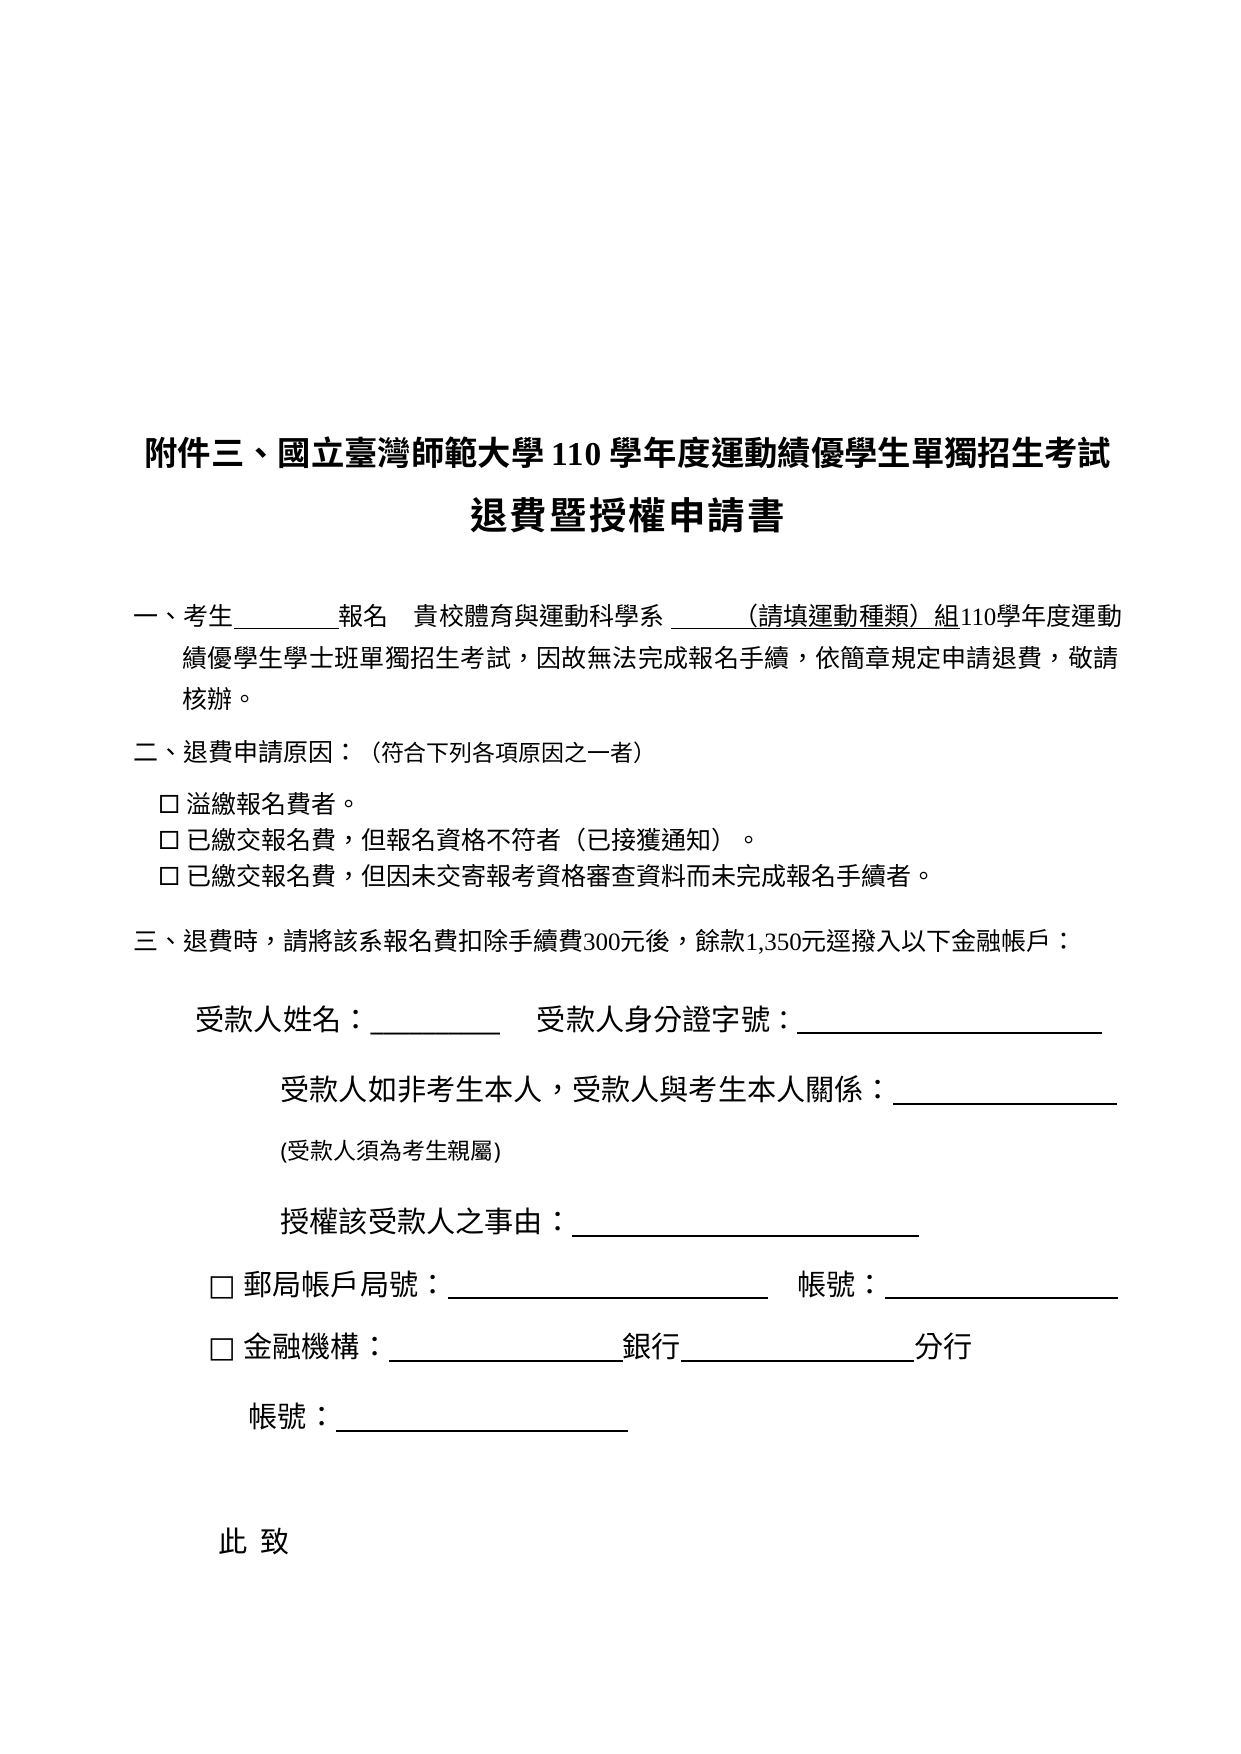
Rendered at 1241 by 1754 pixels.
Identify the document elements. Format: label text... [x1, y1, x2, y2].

text  已繳交報名費，但報名資格不符者（已接獲通知）。 [133, 820, 1122, 857]
text 此 致 [133, 1498, 1122, 1561]
text 授權該受款人之事由： [280, 1178, 1122, 1241]
text □ 金融機構： 銀行 分行 [208, 1303, 1122, 1366]
text □ 郵局帳戶局號： 帳號： [208, 1241, 1122, 1303]
text 帳號： [195, 1373, 1122, 1436]
text  已繳交報名費，但因未交寄報考資格審查資料而未完成報名手續者。 [133, 857, 1122, 893]
text 受款人如非考生本人，受款人與考生本人關係： (受款人須為考生親屬) [280, 1046, 1122, 1171]
text 二、退費申請原因：（符合下列各項原因之一者） [133, 732, 1122, 768]
text 一、考生 報名 貴校體育與運動科學系 （請填運動種類）組110學年度運動績優學生學士班單獨招生考試，因故無法完成報名手續，依簡章規定申請退費，敬請 核辦。 [133, 597, 1122, 716]
text  溢繳報名費者。 [133, 784, 1122, 820]
text 受款人姓名：__________ 受款人身分證字號： [195, 976, 1122, 1038]
text 三、退費時，請將該系報名費扣除手續費300元後，餘款1,350元逕撥入以下金融帳戶： [133, 922, 1122, 958]
text 附件三、國立臺灣師範大學110學年度運動績優學生單獨招生考試退費暨授權申請書 [133, 409, 1122, 534]
